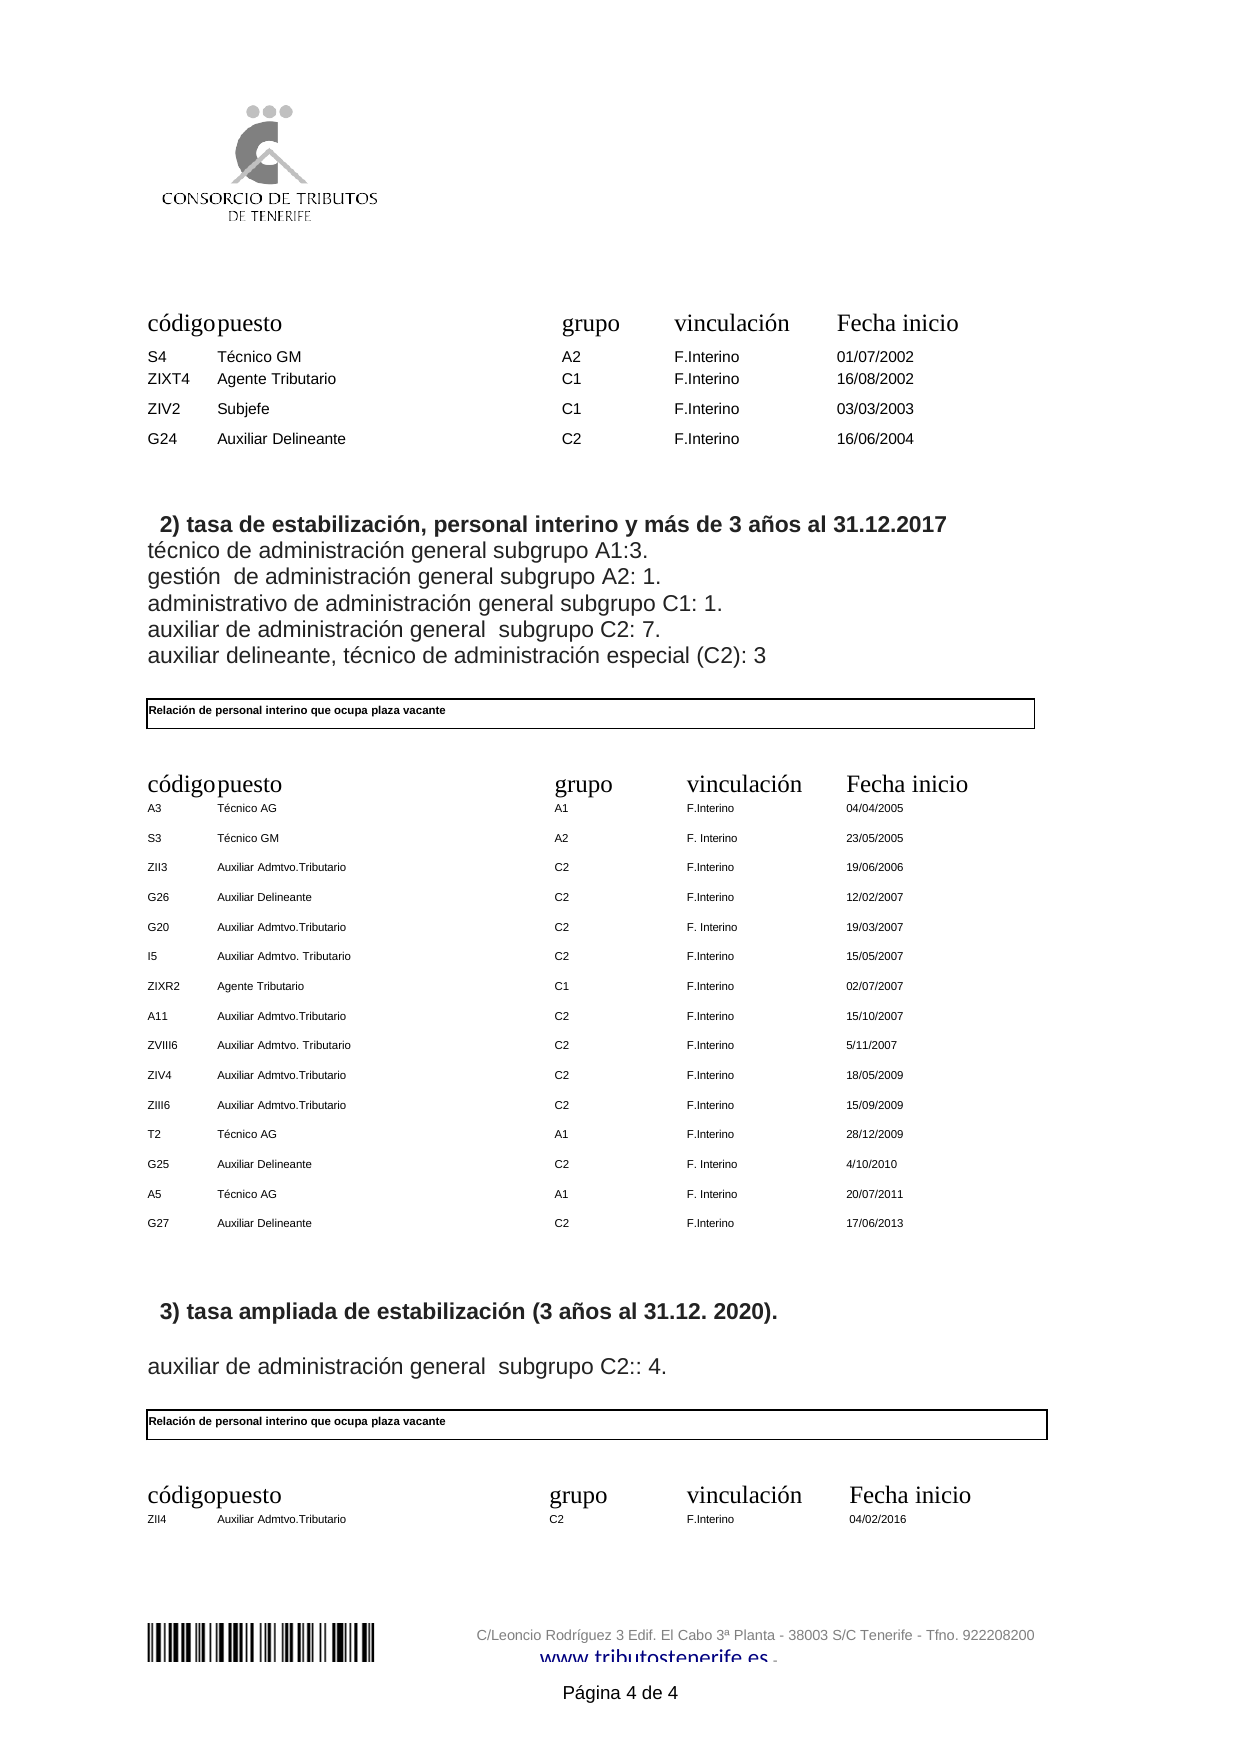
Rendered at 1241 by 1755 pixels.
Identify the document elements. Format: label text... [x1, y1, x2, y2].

table_cell Auxiliar Delineante [216, 425, 454, 458]
table_cell Auxiliar Admtvo.Tributario [216, 1091, 453, 1120]
table_cell 01/07/2002 [814, 343, 965, 369]
table_cell A2 [455, 343, 647, 369]
table_cell C2 [455, 425, 647, 458]
table_cell C1 [453, 972, 650, 1002]
table_header Fecha inicio [814, 300, 965, 343]
table_cell 15/05/2007 [825, 942, 1008, 972]
table_cell F.Interino [647, 343, 814, 369]
table_cell Auxiliar Admtvo.Tributario [216, 1061, 453, 1091]
table_cell A11 [141, 1002, 216, 1031]
table_header vinculación F.Interino [650, 729, 825, 823]
table_cell F.Interino [647, 369, 814, 395]
table_cell F.Interino [647, 395, 814, 424]
table_cell 5/11/2007 [825, 1031, 1008, 1061]
table_cell A1 [453, 1180, 650, 1209]
table_cell C2 [453, 1091, 650, 1120]
table_header Fecha inicio 04/04/2005 [825, 729, 1008, 823]
table_cell G24 [142, 425, 216, 458]
table_header grupo [449, 1440, 647, 1511]
text Relación de personal interino que ocupa plaza vacante [148, 1414, 1046, 1428]
table_cell C2 [453, 913, 650, 942]
table_cell C2 [453, 1061, 650, 1091]
table_cell C2 [453, 1210, 650, 1241]
table_cell 19/06/2006 [825, 853, 1008, 883]
table_cell T2 [141, 1120, 216, 1150]
table_cell 16/08/2002 [814, 369, 965, 395]
table_cell F.Interino [650, 942, 825, 972]
table_cell F. Interino [650, 1150, 825, 1180]
table_cell ZIV2 [142, 395, 216, 424]
table_cell C2 [453, 1031, 650, 1061]
table_cell 23/05/2005 [825, 824, 1008, 853]
table_cell Auxiliar Delineante [216, 1150, 453, 1180]
table_header grupo [455, 300, 647, 343]
table_cell C2 [453, 1150, 650, 1180]
table_header códigopuesto [141, 1431, 449, 1511]
table_cell F.Interino [647, 1511, 826, 1536]
table_cell A2 [453, 824, 650, 853]
table_cell Agente Tributario [216, 369, 454, 395]
table_cell F. Interino [650, 913, 825, 942]
table_cell A5 [141, 1180, 216, 1209]
table_cell F. Interino [650, 824, 825, 853]
subtitle auxiliar de administración general subgrupo C2:: 4. [147, 1353, 1076, 1380]
table_cell 20/07/2011 [825, 1180, 1008, 1209]
table_cell 4/10/2010 [825, 1150, 1008, 1180]
subtitle [148, 700, 1034, 728]
table_cell C2 [453, 942, 650, 972]
table_cell 17/06/2013 [825, 1210, 1008, 1241]
table_cell ZII3 [141, 853, 216, 883]
table_cell A1 [453, 1120, 650, 1150]
table_cell F.Interino [647, 425, 814, 458]
table_cell 16/06/2004 [814, 425, 965, 458]
table_cell Auxiliar Admtvo. Tributario [216, 1031, 453, 1061]
table_header puesto [216, 300, 454, 343]
table_cell 12/02/2007 [825, 883, 1008, 913]
table_cell Auxiliar Admtvo.Tributario [216, 853, 453, 883]
table_cell F.Interino [650, 1210, 825, 1241]
table_cell Técnico AG [216, 1120, 453, 1150]
table_cell Auxiliar Delineante [216, 1210, 453, 1241]
table_cell F.Interino [650, 1061, 825, 1091]
table_cell F.Interino [650, 853, 825, 883]
table_cell Agente Tributario [216, 972, 453, 1002]
table_header Fecha inicio [826, 1440, 1016, 1511]
table_header puesto Técnico AG [216, 729, 453, 823]
table_cell F.Interino [650, 1120, 825, 1150]
table_cell 15/10/2007 [825, 1002, 1008, 1031]
list tasa ampliada de estabilización (3 años al 31.12. 2020). [159, 1298, 1076, 1324]
table_cell ZIII6 [141, 1091, 216, 1120]
table_cell F.Interino [650, 1091, 825, 1120]
table_cell G25 [141, 1150, 216, 1180]
subtitle tasa de estabilización, personal interino y más de 3 años al 31.12.2017 [159, 511, 1076, 537]
table_cell C1 [455, 369, 647, 395]
table_cell F.Interino [650, 1002, 825, 1031]
table_cell C2 [453, 883, 650, 913]
table_cell 15/09/2009 [825, 1091, 1008, 1120]
table_cell Subjefe [216, 395, 454, 424]
table_cell Técnico AG [216, 1180, 453, 1209]
table_cell C2 [453, 1002, 650, 1031]
table_cell G20 [141, 913, 216, 942]
table_cell Técnico GM [216, 824, 453, 853]
table_cell 28/12/2009 [825, 1120, 1008, 1150]
table_cell ZVIII6 [141, 1031, 216, 1061]
table_cell G26 [141, 883, 216, 913]
table_header código [142, 300, 216, 343]
table_cell 18/05/2009 [825, 1061, 1008, 1091]
table_header vinculación [647, 1440, 826, 1511]
table_cell C2 [449, 1511, 647, 1536]
subtitle técnico de administración general subgrupo A1:3. gestión de administración general subgrupo A2: 1. administrativo de administración general subgrupo C1: 1. auxiliar de administración general subgrupo C2: 7. [147, 537, 728, 642]
table_header vinculación [647, 300, 814, 343]
table_header grupo A1 [453, 729, 650, 823]
table_cell S4 [142, 343, 216, 369]
table_cell Auxiliar Delineante [216, 883, 453, 913]
table_cell Auxiliar Admtvo. Tributario [216, 942, 453, 972]
table_cell C2 [453, 853, 650, 883]
table_cell C1 [455, 395, 647, 424]
subtitle auxiliar delineante, técnico de administración especial (C2): 3 [147, 642, 1076, 669]
table_cell S3 [141, 824, 216, 853]
table_cell ZII4 Auxiliar Admtvo.Tributario [141, 1511, 449, 1536]
subtitle [148, 1428, 1046, 1439]
table_cell ZIXR2 [141, 972, 216, 1002]
table_cell 04/02/2016 [826, 1511, 1016, 1536]
table_cell Técnico GM [216, 343, 454, 369]
table_cell Auxiliar Admtvo.Tributario [216, 1002, 453, 1031]
table_cell F.Interino [650, 972, 825, 1002]
table_cell 02/07/2007 [825, 972, 1008, 1002]
table_cell ZIXT4 [142, 369, 216, 395]
table_cell F.Interino [650, 883, 825, 913]
table_cell ZIV4 [141, 1061, 216, 1091]
text Relación de personal interino que ocupa plaza vacante [148, 703, 1033, 717]
table_cell F. Interino [650, 1180, 825, 1209]
table_cell F.Interino [650, 1031, 825, 1061]
table_cell 03/03/2003 [814, 395, 965, 424]
table_cell 19/03/2007 [825, 913, 1008, 942]
table_cell I5 [141, 942, 216, 972]
table_cell Auxiliar Admtvo.Tributario [216, 913, 453, 942]
table_cell G27 [141, 1210, 216, 1241]
table_header código A3 [141, 720, 216, 823]
